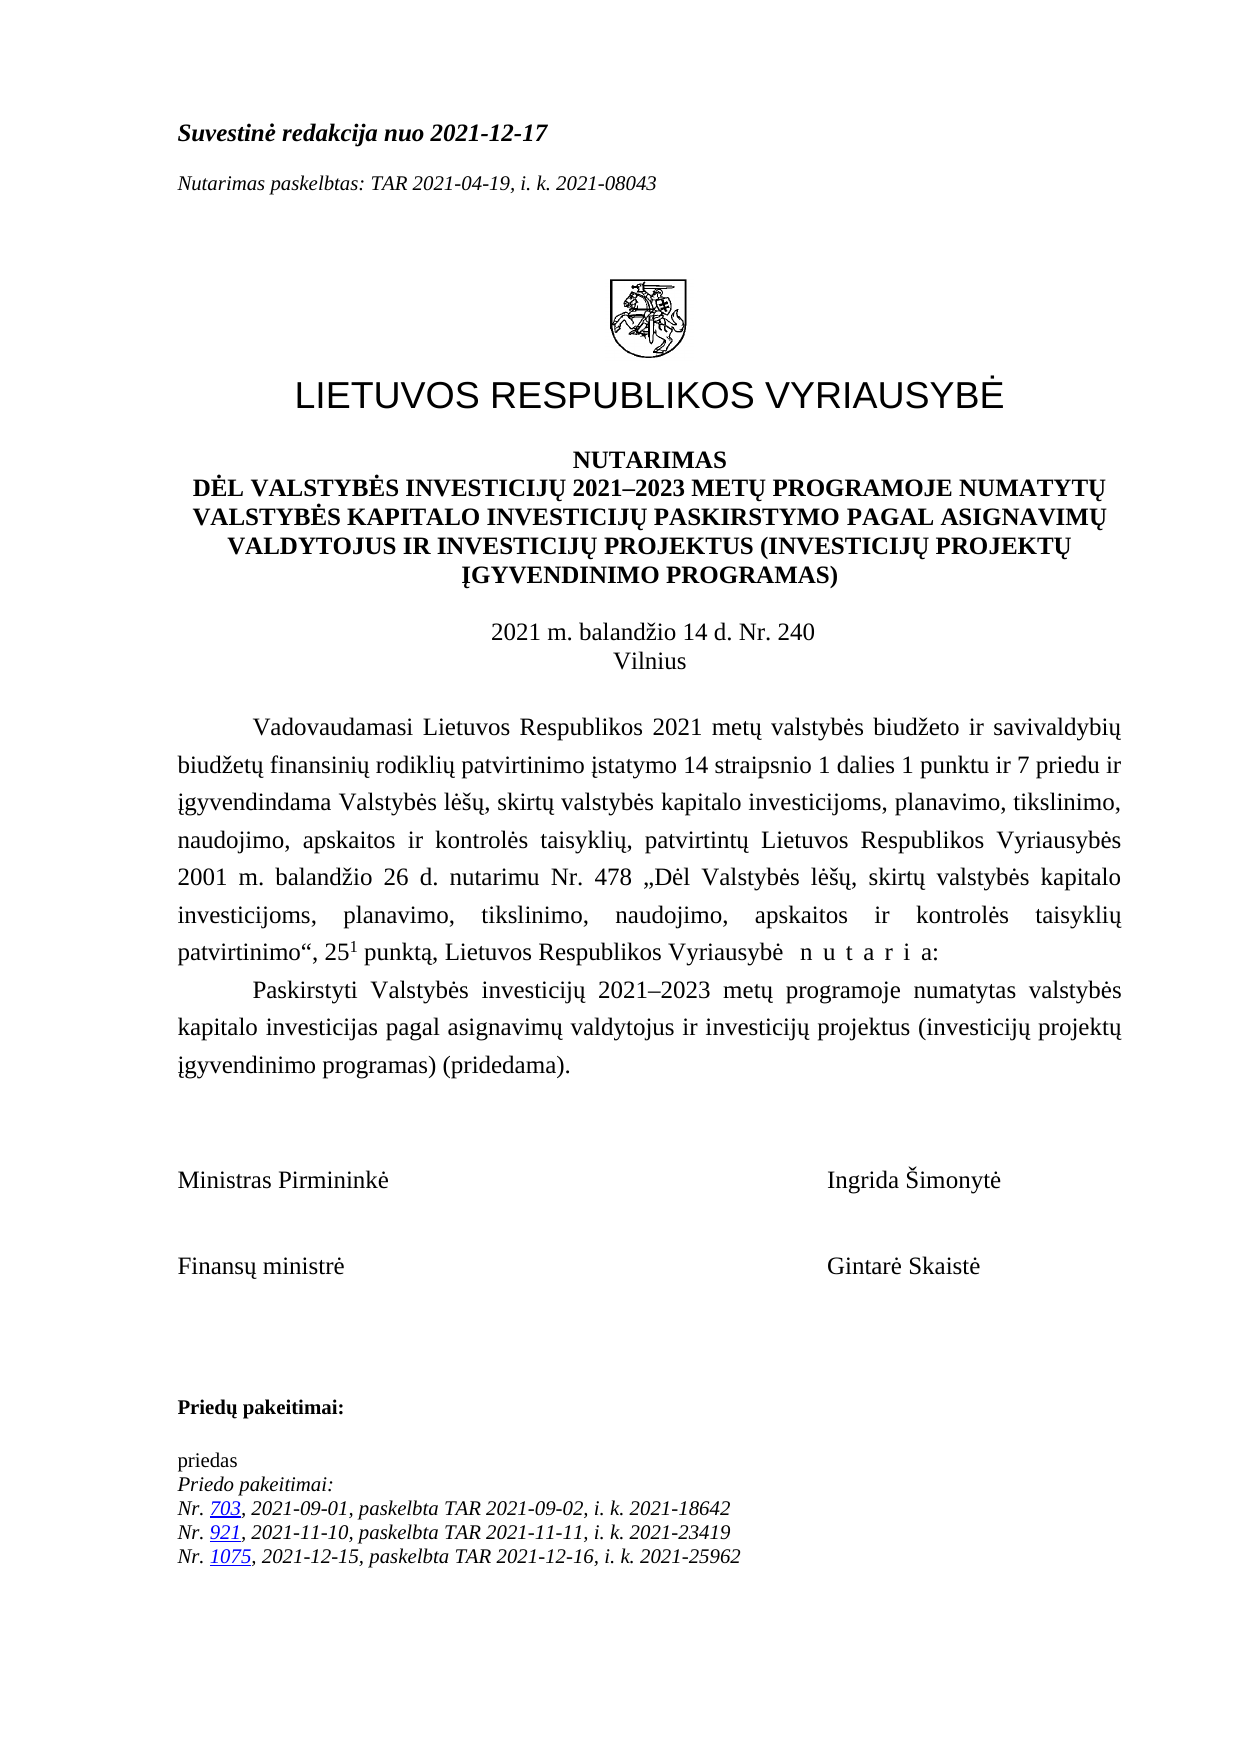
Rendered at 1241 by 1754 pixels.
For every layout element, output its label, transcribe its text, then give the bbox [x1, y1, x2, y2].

text Lietuvos Respublikos Vyriausybė [177, 373, 1122, 416]
text Vadovaudamasi Lietuvos Respublikos 2021 metų valstybės biudžeto ir savivaldybių biudžetų finansinių rodiklių patvirtinimo įstatymo 14 straipsnio 1 dalies 1 punktu ir 7 priedu ir įgyvendindama Valstybės lėšų, skirtų valstybės kapitalo investicijoms, planavimo, tikslinimo, naudojimo, apskaitos ir kontrolės taisyklių, patvirtintų Lietuvos Respublikos Vyriausybės 2001 m. balandžio 26 d. nutarimu Nr. 478 „Dėl Valstybės lėšų, skirtų valstybės kapitalo investicijoms, planavimo, tikslinimo, naudojimo, apskaitos ir kontrolės taisyklių patvirtinimo“, 251 punktą, Lietuvos Respublikos Vyriausybė nutaria: [177, 703, 1122, 966]
text Vilnius [177, 646, 1122, 675]
text Nr. 921, 2021-11-10, paskelbta TAR 2021-11-11, i. k. 2021-23419 [177, 1520, 1122, 1544]
text priedas [177, 1448, 1122, 1472]
text Priedų pakeitimai: [177, 1395, 1122, 1419]
text Paskirstyti Valstybės investicijų 2021–2023 metų programoje numatytas valstybės kapitalo investicijas pagal asignavimų valdytojus ir investicijų projektus (investicijų projektų įgyvendinimo programas) (pridedama). [177, 966, 1122, 1078]
text Dėl VALSTYBĖS INVESTICIJŲ 2021–2023 METŲ PROGRAMOJE NUMATYTŲ VALSTYBĖS KAPITALO INVESTICIJŲ PASKIRSTYMO PAGAL ASIGNAVIMŲ VALDYTOJUS IR INVESTICIJŲ PROJEKTUS (INVESTICIJŲ PROJEKTŲ ĮGYVENDINIMO PROGRAMAS) [177, 473, 1122, 588]
text Finansų ministrė Gintarė Skaistė [177, 1251, 1122, 1280]
text nutarimas [177, 445, 1122, 473]
text Nutarimas paskelbtas: TAR 2021-04-19, i. k. 2021-08043 [177, 171, 1122, 195]
text Nr. 703, 2021-09-01, paskelbta TAR 2021-09-02, i. k. 2021-18642 [177, 1496, 1122, 1520]
text 2021 m. balandžio 14 d. Nr. 240 [177, 617, 1122, 646]
text Priedo pakeitimai: [177, 1472, 1122, 1496]
text Nr. 1075, 2021-12-15, paskelbta TAR 2021-12-16, i. k. 2021-25962 [177, 1544, 1122, 1568]
text Suvestinė redakcija nuo 2021-12-17 [177, 118, 1122, 147]
text Ministras Pirmininkė Ingrida Šimonytė [177, 1165, 1122, 1193]
